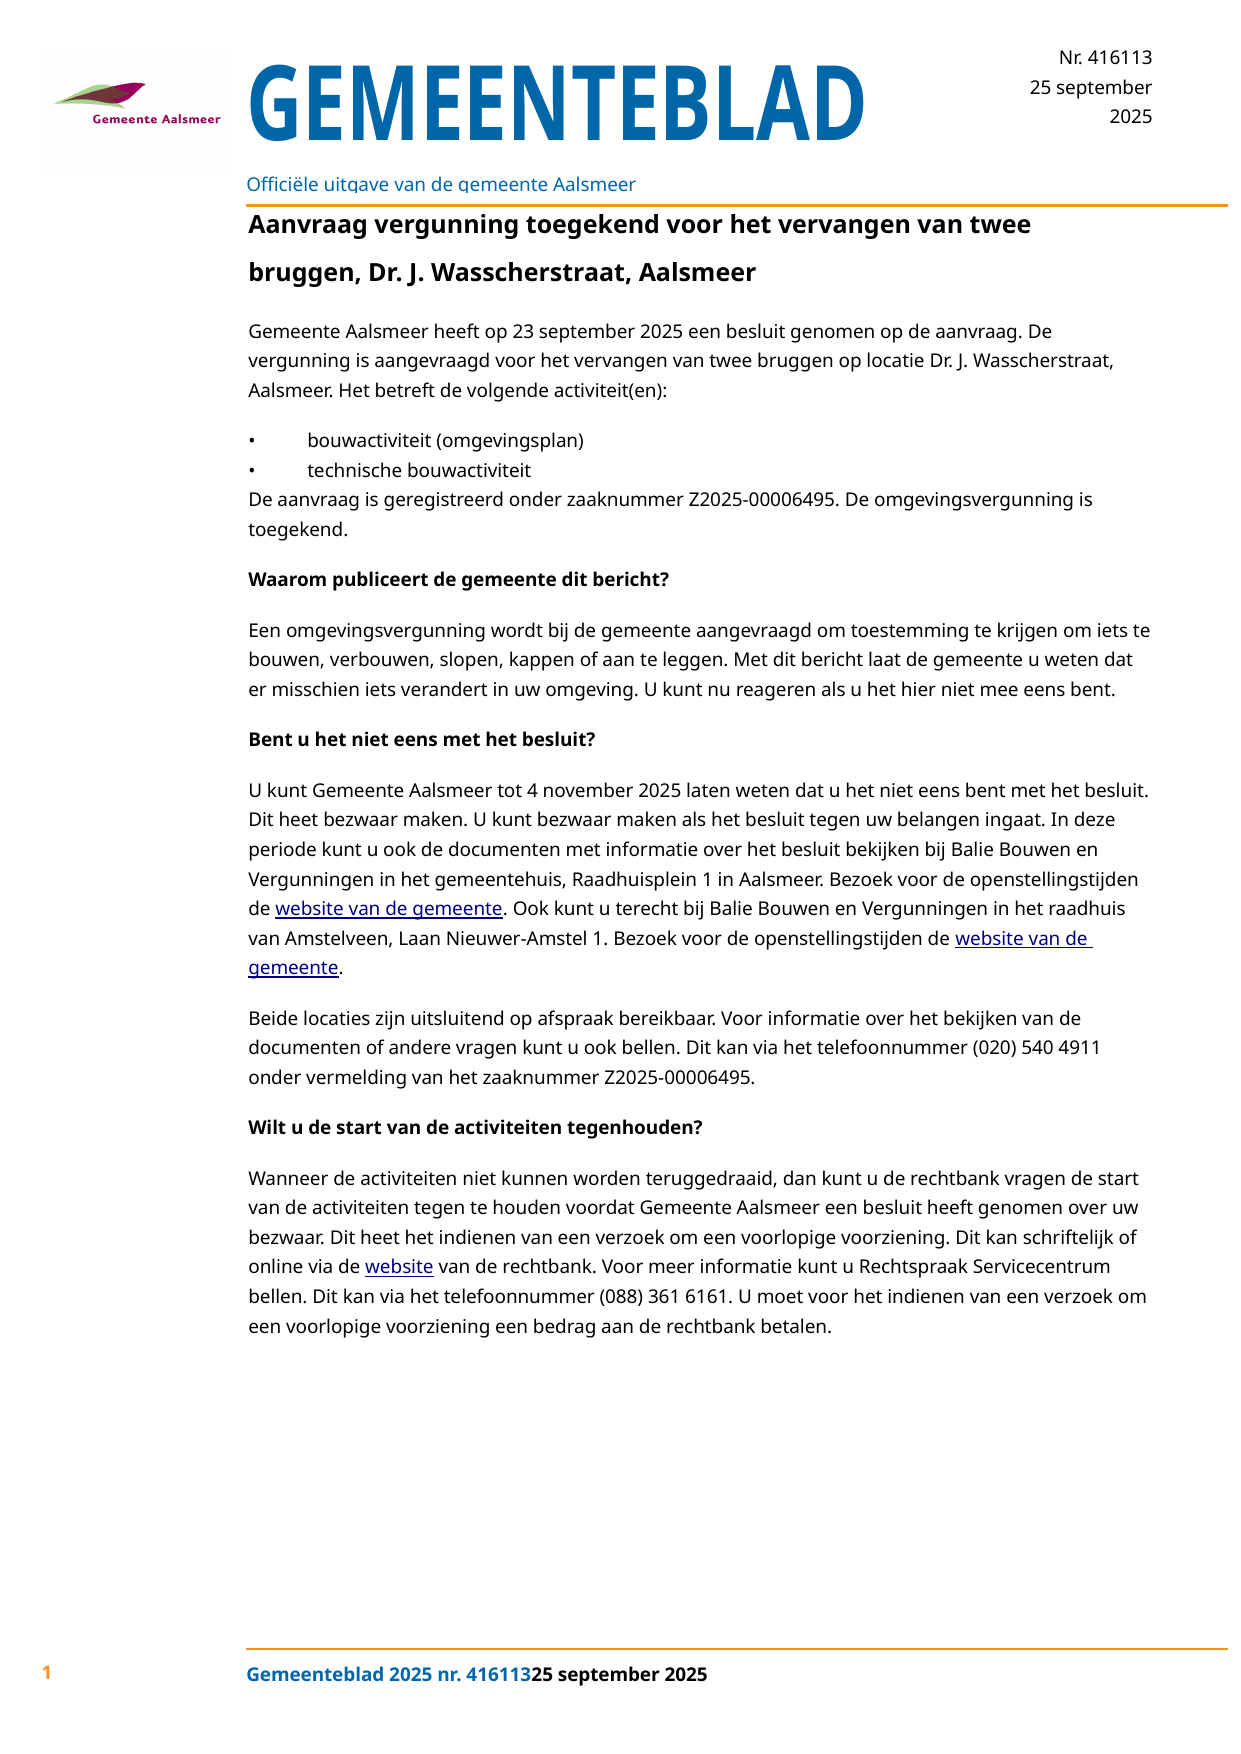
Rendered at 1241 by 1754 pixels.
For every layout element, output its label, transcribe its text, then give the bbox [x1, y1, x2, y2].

text Een omgevingsvergunning wordt bij de gemeente aangevraagd om toestemming te krijgen om iets te bouwen, verbouwen, slopen, kappen of aan te leggen. Met dit bericht laat de gemeente u weten dat er misschien iets verandert in uw omgeving. U kunt nu reageren als u het hier niet mee eens bent. [248, 617, 1152, 702]
text Aanvraag vergunning toegekend voor het vervangen van twee bruggen, Dr. J. Wasscherstraat, Aalsmeer [248, 207, 1152, 288]
text Waarom publiceert de gemeente dit bericht? [248, 567, 1152, 592]
text Wanneer de activiteiten niet kunnen worden teruggedraaid, dan kunt u de rechtbank vragen de start van de activiteiten tegen te houden voordat Gemeente Aalsmeer een besluit heeft genomen over uw bezwaar. Dit heet het indienen van een verzoek om een voorlopige voorziening. Dit kan schriftelijk of online via de website van de rechtbank. Voor meer informatie kunt u Rechtspraak Servicecentrum bellen. Dit kan via het telefoonnummer (088) 361 6161. U moet voor het indienen van een verzoek om een voorlopige voorziening een bedrag aan de rechtbank betalen. [248, 1165, 1152, 1339]
text Gemeente Aalsmeer heeft op 23 september 2025 een besluit genomen op de aanvraag. De vergunning is aangevraagd voor het vervangen van twee bruggen op locatie Dr. J. Wasscherstraat, Aalsmeer. Het betreft de volgende activiteit(en): [248, 318, 1152, 403]
text Beide locaties zijn uitsluitend op afspraak bereikbaar. Voor informatie over het bekijken van de documenten of andere vragen kunt u ook bellen. Dit kan via het telefoonnummer (020) 540 4911 onder vermelding van het zaaknummer Z2025-00006495. [248, 1005, 1152, 1090]
text U kunt Gemeente Aalsmeer tot 4 november 2025 laten weten dat u het niet eens bent met het besluit. Dit heet bezwaar maken. U kunt bezwaar maken als het besluit tegen uw belangen ingaat. In deze periode kunt u ook de documenten met informatie over het besluit bekijken bij Balie Bouwen en Vergunningen in het gemeentehuis, Raadhuisplein 1 in Aalsmeer. Bezoek voor de openstellingstijden de website van de gemeente. Ook kunt u terecht bij Balie Bouwen en Vergunningen in het raadhuis van Amstelveen, Laan Nieuwer-Amstel 1. Bezoek voor de openstellingstijden de website van de gemeente. [248, 777, 1152, 980]
text Wilt u de start van de activiteiten tegenhouden? [248, 1114, 1152, 1140]
list technische bouwactiviteit [248, 457, 1152, 483]
text Bent u het niet eens met het besluit? [248, 727, 1152, 752]
picture [41, 47, 231, 172]
list bouwactiviteit (omgevingsplan) [248, 427, 1152, 453]
text De aanvraag is geregistreerd onder zaaknummer Z2025-00006495. De omgevingsvergunning is toegekend. [248, 487, 1152, 542]
